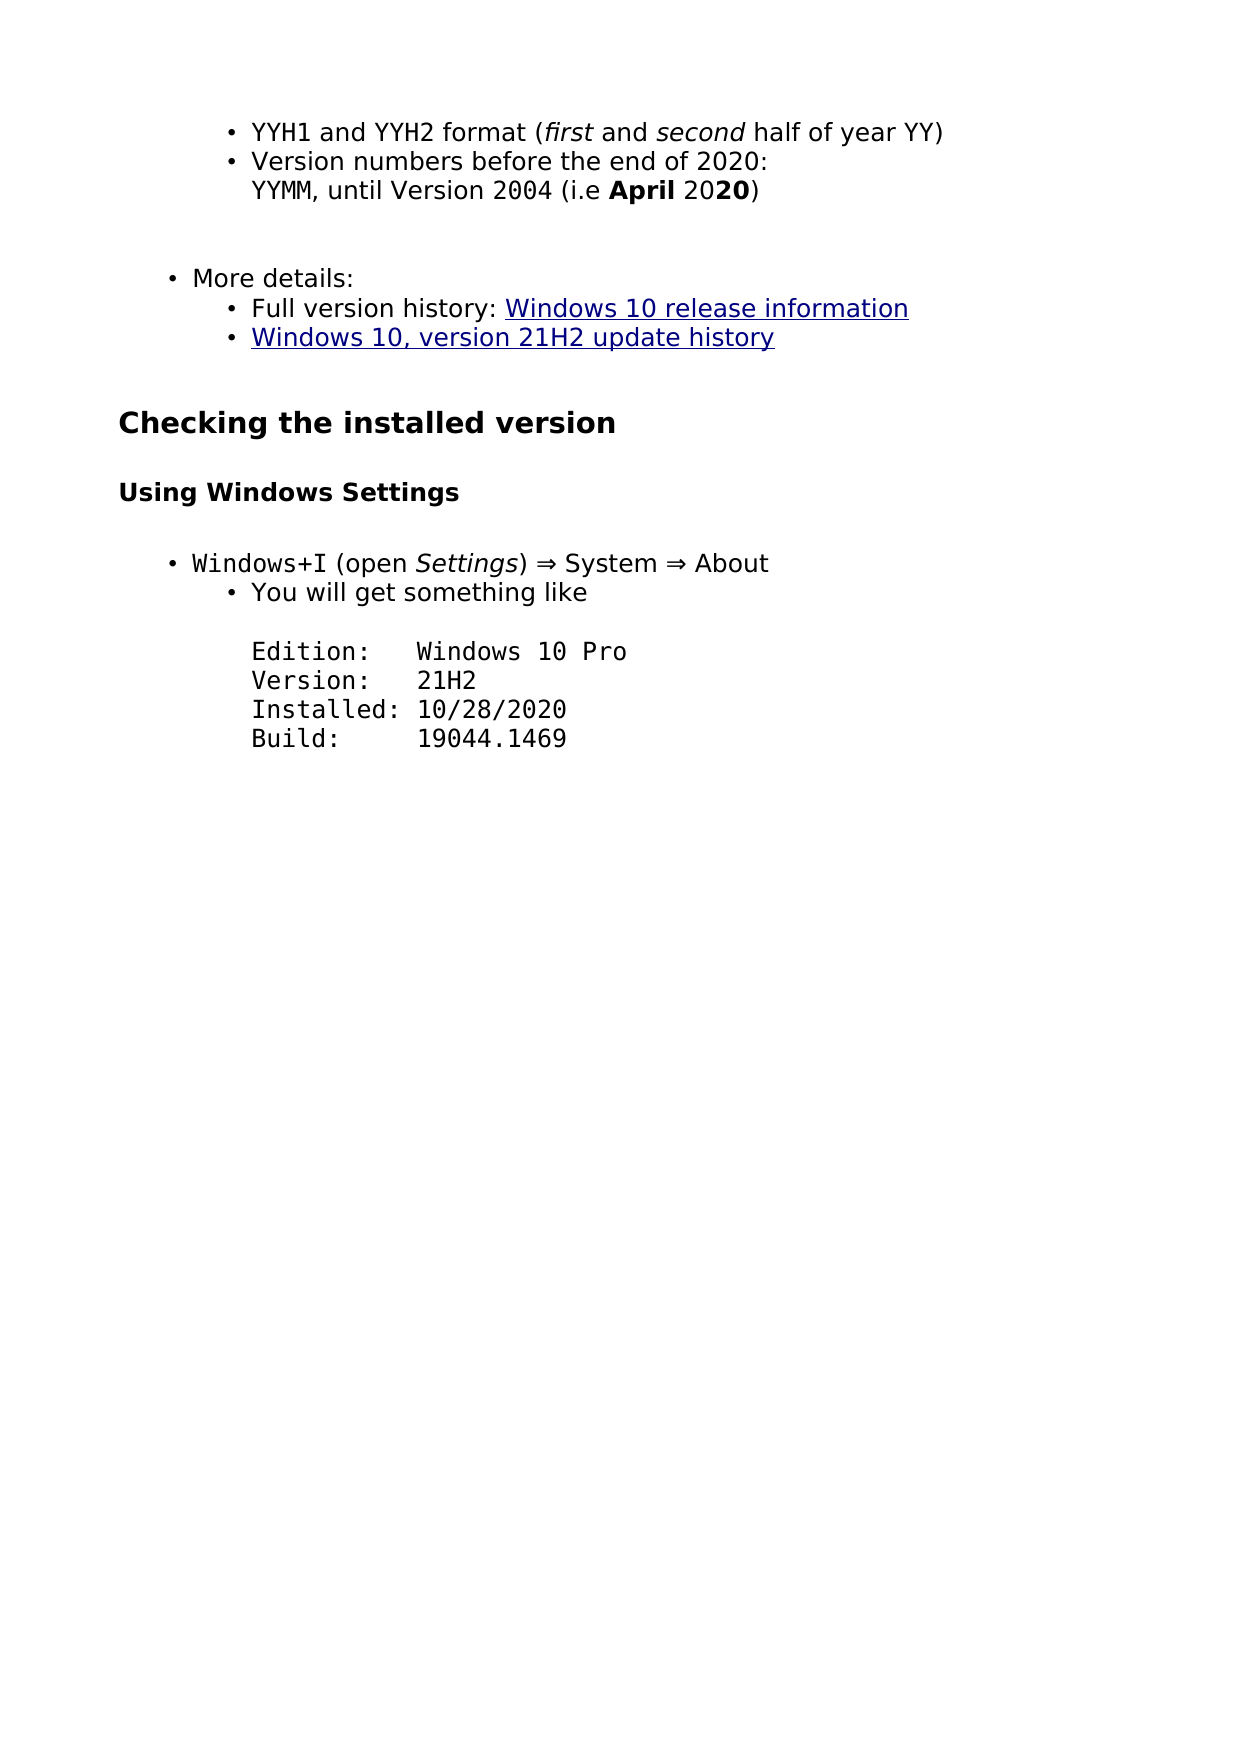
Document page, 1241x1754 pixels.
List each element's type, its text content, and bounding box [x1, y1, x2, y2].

list Edition: Windows 10 Pro Version: 21H2 Installed: 10/28/2020 Build: 19044.1469 [236, 637, 1122, 753]
list You will get something like [236, 578, 1122, 637]
list Windows 10, version 21H2 update history [236, 323, 1122, 352]
subtitle Checking the installed version [118, 407, 1122, 441]
subtitle Using Windows Settings [118, 478, 1122, 507]
list Windows+I (open Settings) ⇒ System ⇒ About [177, 549, 1122, 578]
list More details: [177, 264, 1122, 294]
list Full version history: Windows 10 release information [236, 294, 1122, 323]
list Version numbers before the end of 2020: YYMM, until Version 2004 (i.e April 2020) [236, 147, 1122, 206]
list YYH1 and YYH2 format (first and second half of year YY) [236, 118, 1122, 147]
